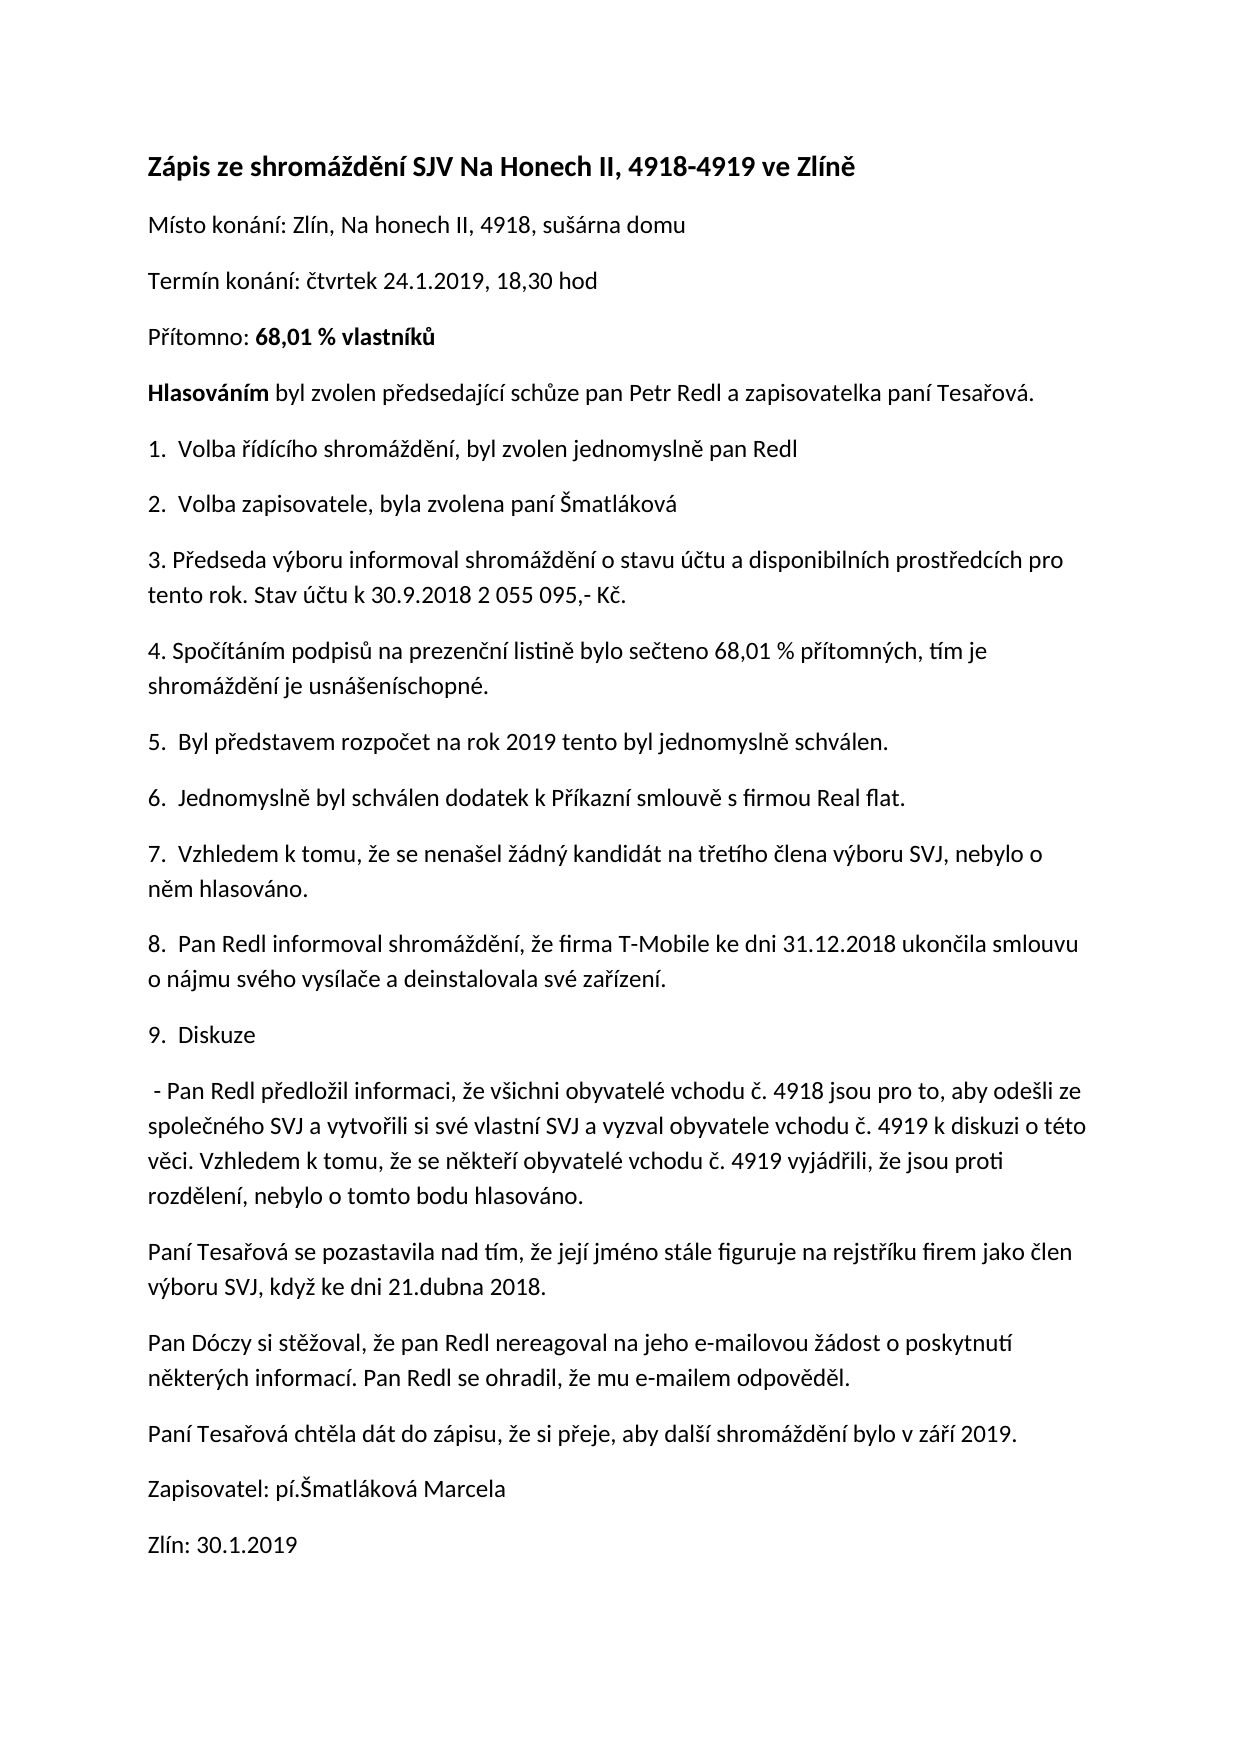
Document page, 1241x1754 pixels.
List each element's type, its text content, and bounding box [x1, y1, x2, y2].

list 1. Volba řídícího shromáždění, byl zvolen jednomyslně pan Redl [148, 433, 1093, 463]
list 5. Byl představem rozpočet na rok 2019 tento byl jednomyslně schválen. [148, 726, 1093, 757]
text Termín konání: čtvrtek 24.1.2019, 18,30 hod [148, 265, 1093, 296]
list Paní Tesařová se pozastavila nad tím, že její jméno stále figuruje na rejstříku firem jako člen výboru SVJ, když ke dni 21.dubna 2018. [148, 1236, 1093, 1302]
list Pan Dóczy si stěžoval, že pan Redl nereagoval na jeho e-mailovou žádost o poskytnutí některých informací. Pan Redl se ohradil, že mu e-mailem odpověděl. [148, 1327, 1093, 1392]
list 2. Volba zapisovatele, byla zvolena paní Šmatláková [148, 488, 1093, 519]
text Zápis ze shromáždění SJV Na Honech II, 4918-4919 ve Zlíně [148, 148, 1093, 183]
text Přítomno: 68,01 % vlastníků [148, 321, 1093, 352]
list 7. Vzhledem k tomu, že se nenašel žádný kandidát na třetího člena výboru SVJ, nebylo o něm hlasováno. [148, 838, 1093, 903]
list 8. Pan Redl informoval shromáždění, že firma T-Mobile ke dni 31.12.2018 ukončila smlouvu o nájmu svého vysílače a deinstalovala své zařízení. [148, 928, 1093, 994]
list - Pan Redl předložil informaci, že všichni obyvatelé vchodu č. 4918 jsou pro to, aby odešli ze společného SVJ a vytvořili si své vlastní SVJ a vyzval obyvatele vchodu č. 4919 k diskuzi o této věci. Vzhledem k tomu, že se někteří obyvatelé vchodu č. 4919 vyjádřili, že jsou proti rozdělení, nebylo o tomto bodu hlasováno. [148, 1075, 1093, 1211]
text Místo konání: Zlín, Na honech II, 4918, sušárna domu [148, 209, 1093, 240]
list Paní Tesařová chtěla dát do zápisu, že si přeje, aby další shromáždění bylo v září 2019. [148, 1418, 1093, 1448]
list 9. Diskuze [148, 1019, 1093, 1050]
text Hlasováním byl zvolen předsedající schůze pan Petr Redl a zapisovatelka paní Tesařová. [148, 377, 1093, 407]
list 4. Spočítáním podpisů na prezenční listině bylo sečteno 68,01 % přítomných, tím je shromáždění je usnášeníschopné. [148, 635, 1093, 701]
list Zlín: 30.1.2019 [148, 1529, 1093, 1560]
list 6. Jednomyslně byl schválen dodatek k Příkazní smlouvě s firmou Real flat. [148, 782, 1093, 812]
list Zapisovatel: pí.Šmatláková Marcela [148, 1473, 1093, 1504]
list 3. Předseda výboru informoval shromáždění o stavu účtu a disponibilních prostředcích pro tento rok. Stav účtu k 30.9.2018 2 055 095,- Kč. [148, 544, 1093, 610]
